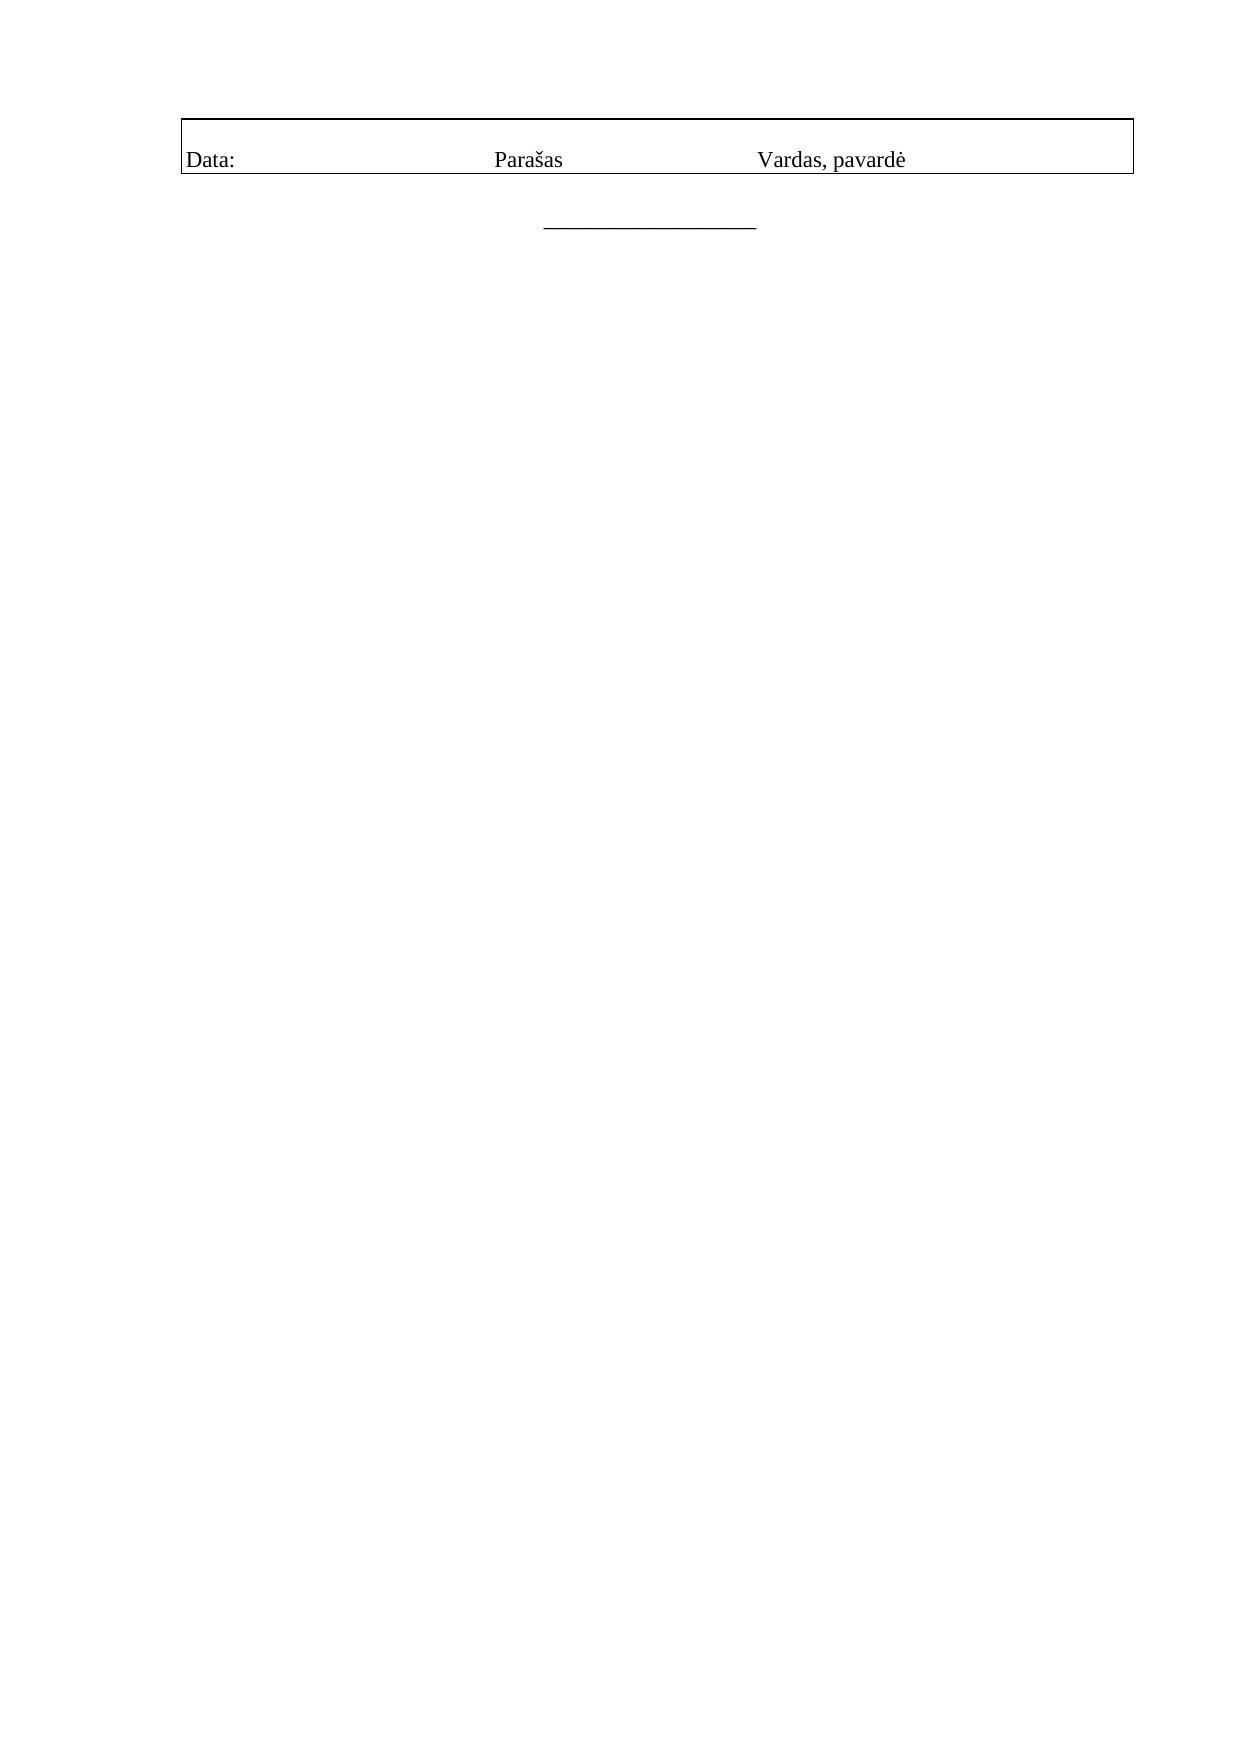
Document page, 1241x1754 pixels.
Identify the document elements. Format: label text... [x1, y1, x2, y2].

table_cell Data: Parašas Vardas, pavardė [182, 120, 1133, 172]
text _________________ [177, 203, 1122, 231]
